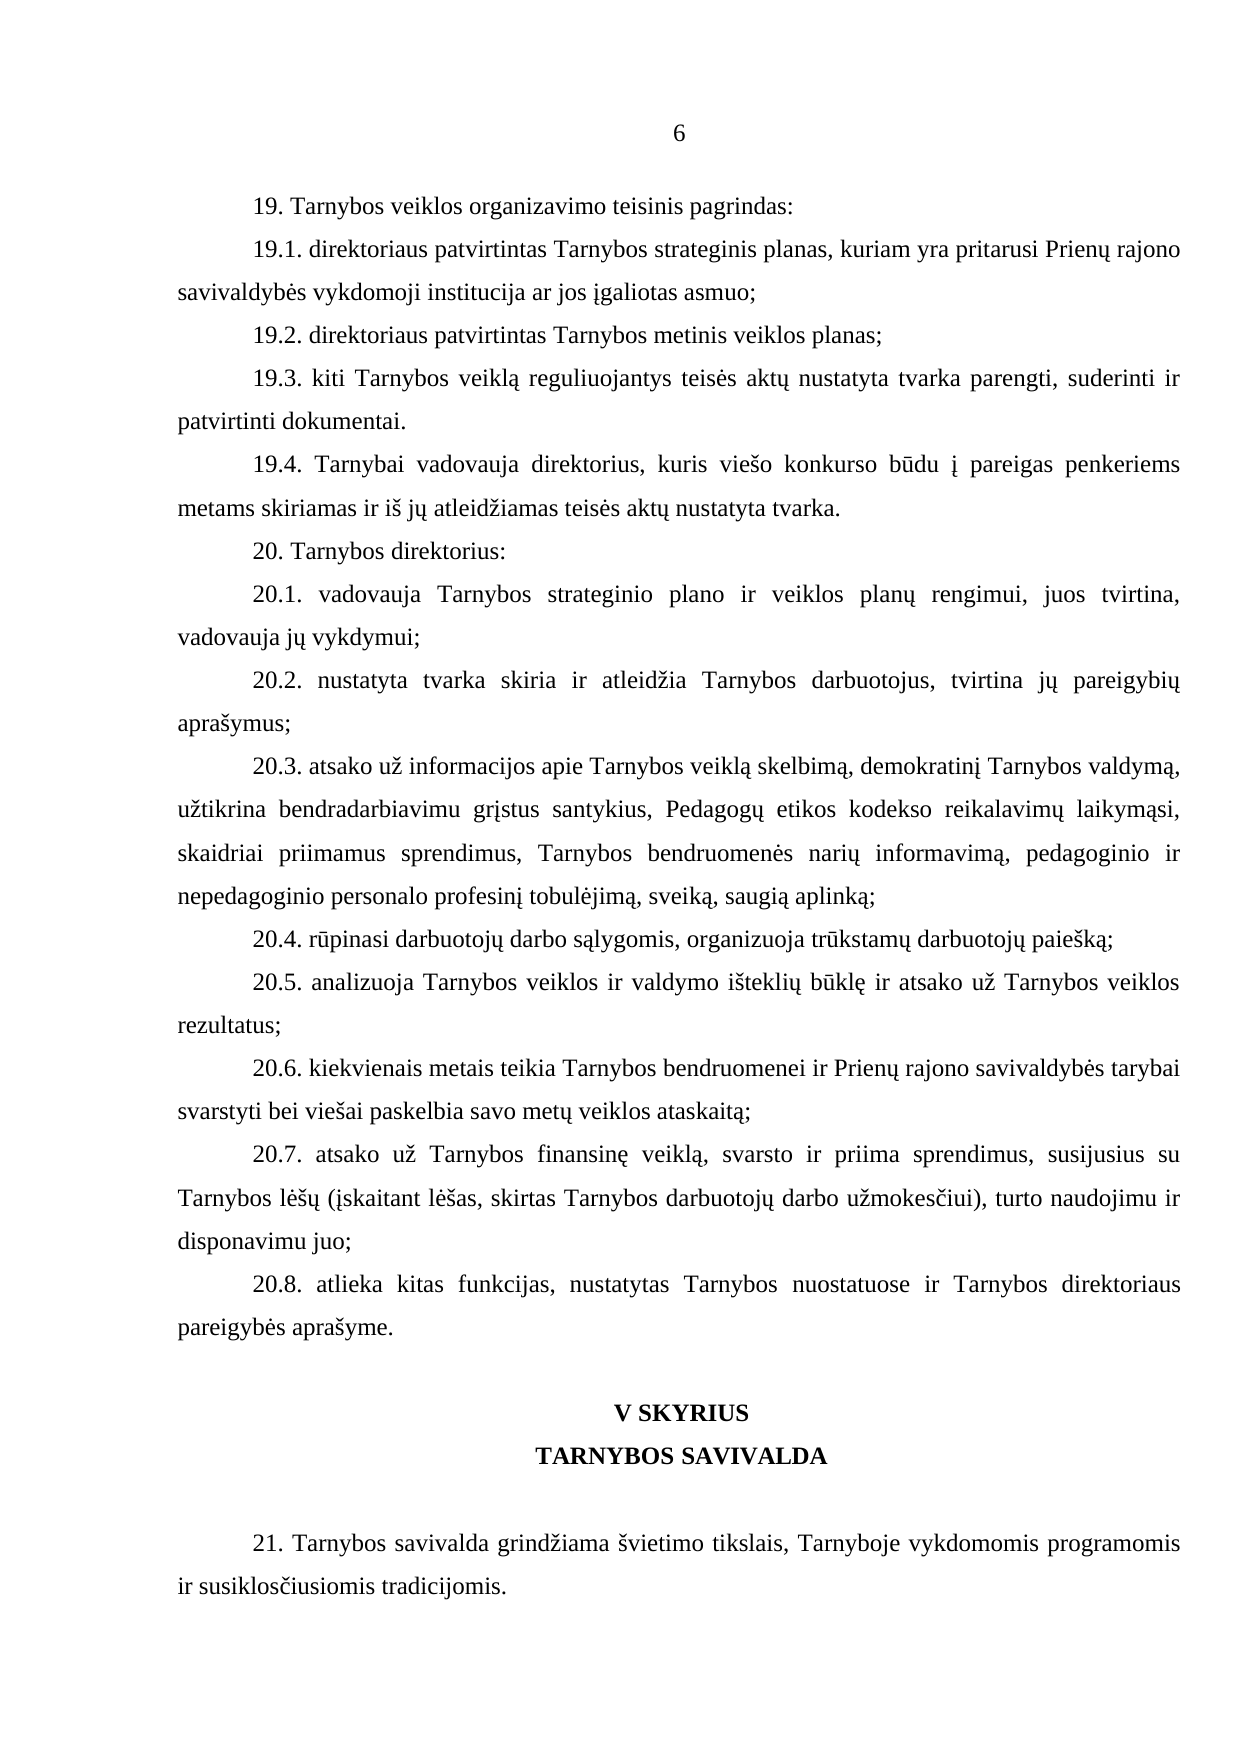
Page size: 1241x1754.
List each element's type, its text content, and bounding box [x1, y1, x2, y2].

text TARNYBOS SAVIVALDA [177, 1441, 1185, 1470]
text 19. Tarnybos veiklos organizavimo teisinis pagrindas: [177, 191, 1181, 219]
text 20.4. rūpinasi darbuotojų darbo sąlygomis, organizuoja trūkstamų darbuotojų paiešką; [177, 924, 1181, 953]
text 20.2. nustatyta tvarka skiria ir atleidžia Tarnybos darbuotojus, tvirtina jų pareigybių aprašymus; [177, 665, 1181, 737]
text 20.7. atsako už Tarnybos finansinę veiklą, svarsto ir priima sprendimus, susijusius su Tarnybos lėšų (įskaitant lėšas, skirtas Tarnybos darbuotojų darbo užmokesčiui), turto naudojimu ir disponavimu juo; [177, 1139, 1181, 1254]
text 19.4. Tarnybai vadovauja direktorius, kuris viešo konkurso būdu į pareigas penkeriems metams skiriamas ir iš jų atleidžiamas teisės aktų nustatyta tvarka. [177, 449, 1181, 521]
text 19.3. kiti Tarnybos veiklą reguliuojantys teisės aktų nustatyta tvarka parengti, suderinti ir patvirtinti dokumentai. [177, 363, 1181, 435]
text 20.6. kiekvienais metais teikia Tarnybos bendruomenei ir Prienų rajono savivaldybės tarybai svarstyti bei viešai paskelbia savo metų veiklos ataskaitą; [177, 1053, 1181, 1125]
text V SKYRIUS [177, 1398, 1185, 1427]
text 20.1. vadovauja Tarnybos strateginio plano ir veiklos planų rengimui, juos tvirtina, vadovauja jų vykdymui; [177, 579, 1181, 651]
text 20.3. atsako už informacijos apie Tarnybos veiklą skelbimą, demokratinį Tarnybos valdymą, užtikrina bendradarbiavimu grįstus santykius, Pedagogų etikos kodekso reikalavimų laikymąsi, skaidriai priimamus sprendimus, Tarnybos bendruomenės narių informavimą, pedagoginio ir nepedagoginio personalo profesinį tobulėjimą, sveiką, saugią aplinką; [177, 751, 1181, 909]
text 20.5. analizuoja Tarnybos veiklos ir valdymo išteklių būklę ir atsako už Tarnybos veiklos rezultatus; [177, 967, 1181, 1039]
text 21. Tarnybos savivalda grindžiama švietimo tikslais, Tarnyboje vykdomomis programomis ir susiklosčiusiomis tradicijomis. [177, 1528, 1181, 1599]
text 19.1. direktoriaus patvirtintas Tarnybos strateginis planas, kuriam yra pritarusi Prienų rajono savivaldybės vykdomoji institucija ar jos įgaliotas asmuo; [177, 234, 1181, 306]
text 20.8. atlieka kitas funkcijas, nustatytas Tarnybos nuostatuose ir Tarnybos direktoriaus pareigybės aprašyme. [177, 1269, 1181, 1341]
text 20. Tarnybos direktorius: [177, 536, 1181, 564]
text 19.2. direktoriaus patvirtintas Tarnybos metinis veiklos planas; [177, 320, 1181, 349]
